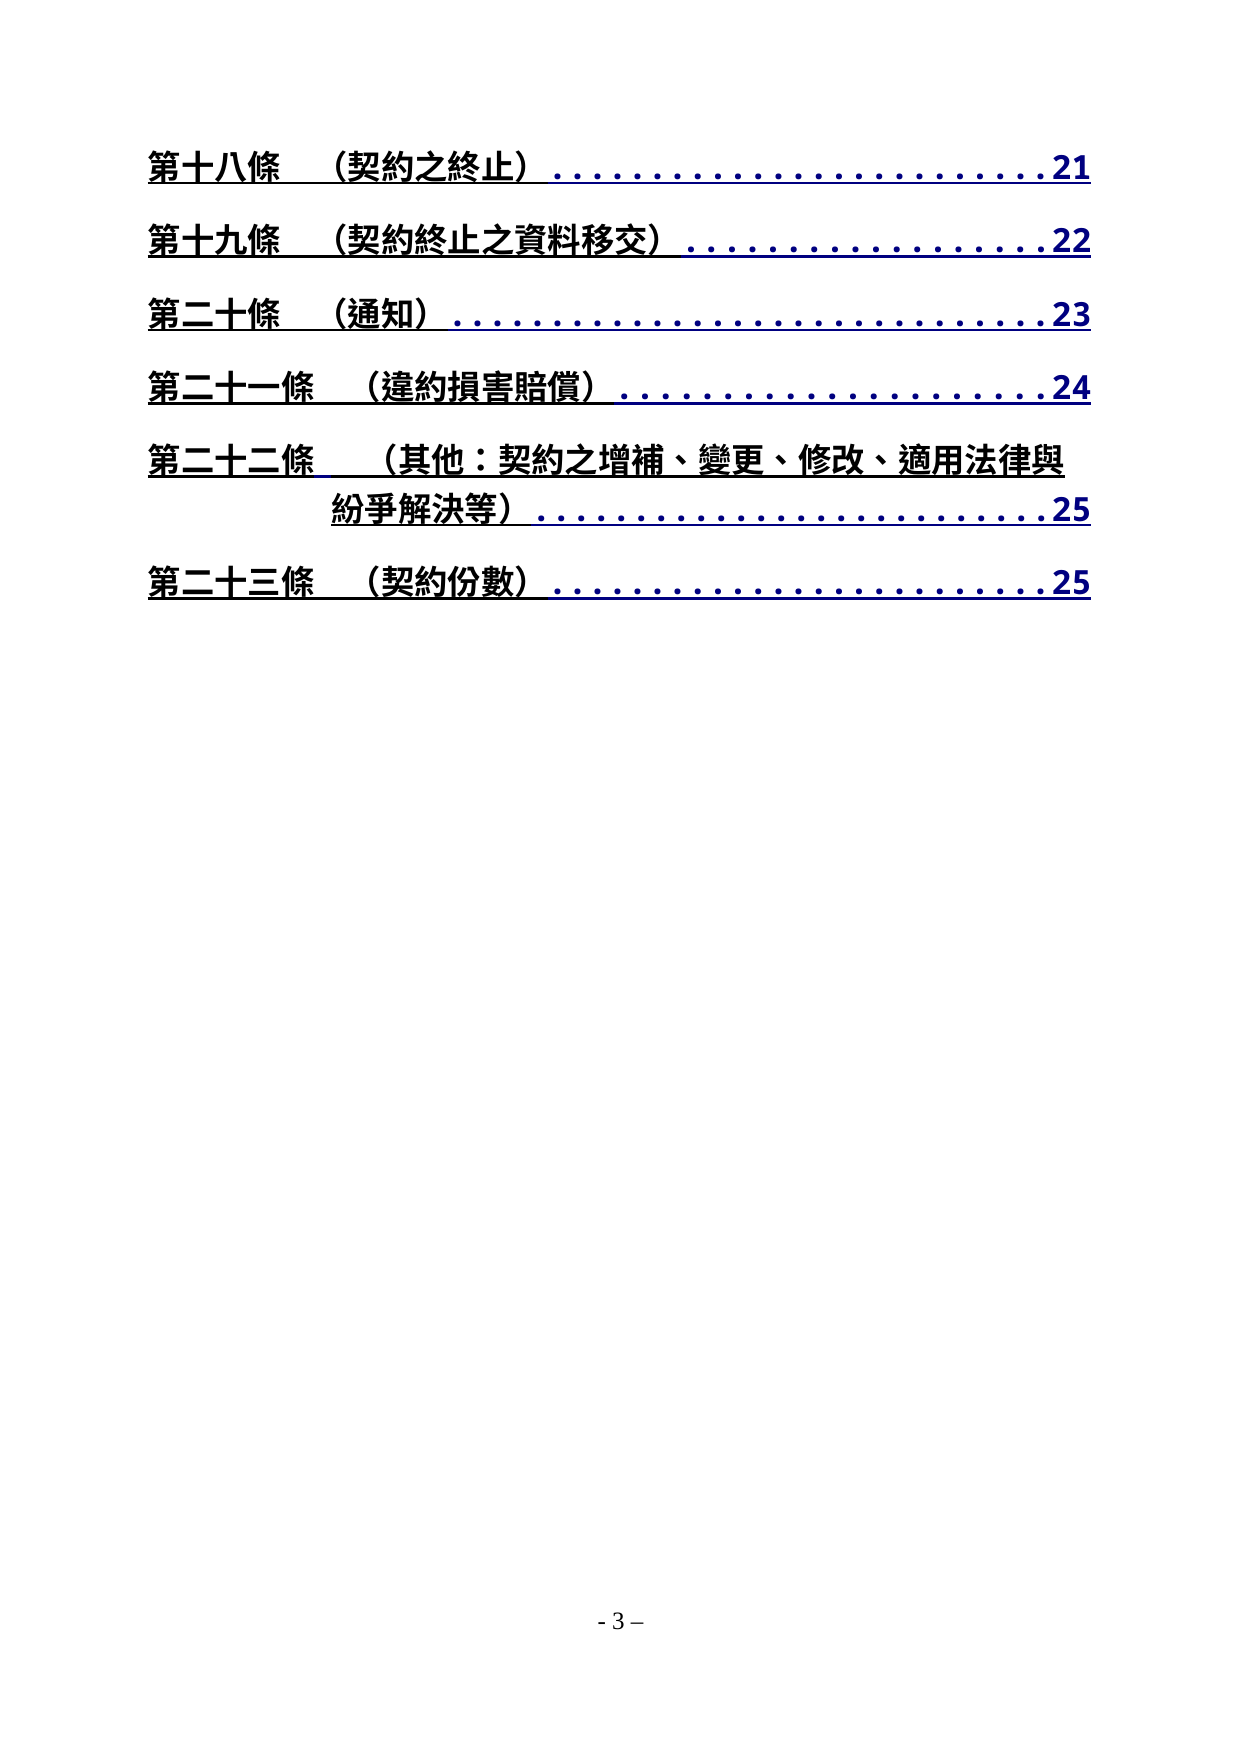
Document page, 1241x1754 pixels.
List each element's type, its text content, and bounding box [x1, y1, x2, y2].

text 第二十一條 （違約損害賠償） 24 [148, 361, 1092, 409]
text 第十八條 （契約之終止） 21 [148, 141, 1092, 189]
text 第二十三條 （契約份數） 25 [148, 556, 1092, 604]
text 第二十條 （通知） 23 [148, 287, 1092, 336]
text 第十九條 （契約終止之資料移交） 22 [148, 214, 1092, 262]
text 第二十二條 （其他：契約之增補、變更、修改、適用法律與紛爭解決等） 25 [148, 434, 1092, 531]
